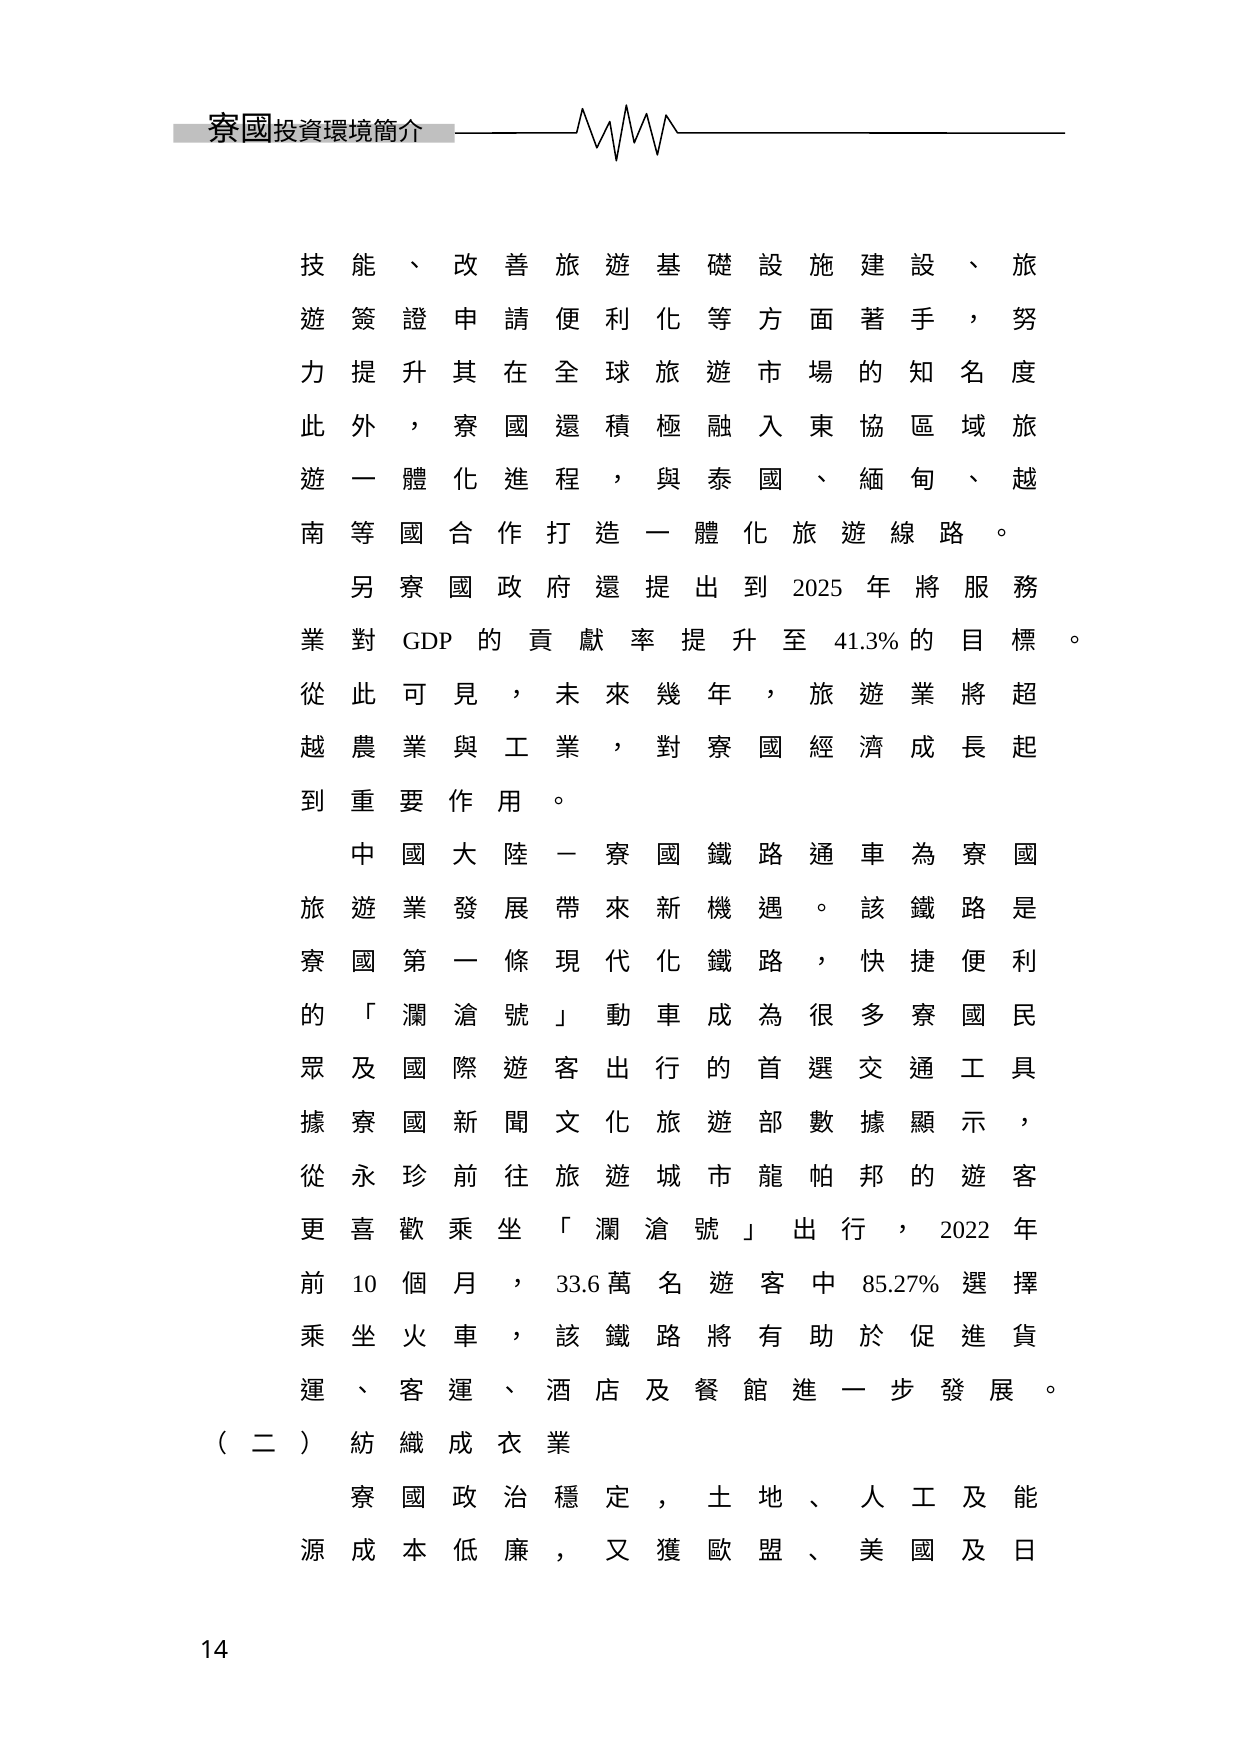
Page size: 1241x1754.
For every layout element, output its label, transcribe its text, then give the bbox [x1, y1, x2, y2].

text 中國大陸－寮國鐵路通車為寮國旅遊業發展帶來新機遇。該鐵路是寮國第一條現代化鐵路，快捷便利的「瀾滄號」動車成為很多寮國民眾及國際遊客出行的首選交通工具。據寮國新聞文化旅遊部數據顯示，從永珍前往旅遊城市龍帕邦的遊客更喜歡乘坐「瀾滄號」出行，2022年前10個月，33.6萬名遊客中85.27%選擇乘坐火車，該鐵路將有助於促進貨運、客運、酒店及餐館進一步發展。 [276, 826, 1063, 1415]
text 旅遊業在寮國國民經濟中占據重要地位。作為中南半島上唯一的內陸國家，寮國擁有獨特豐富的民族風情與旅游資源。隨著全球「嚴重特殊傳染性肺炎」（COVID-19）疫情趨緩，寮國希望迎接更多國際遊客，提出在2023年要吸引國際遊客140萬人次、實現旅遊收入3.4億美元。為進一步加快旅遊業發展，寮國政府制定了2021—2025年寮國旅遊發展計畫。按照全球可持續旅遊委員會制定的標準，寮國從提高旅遊從業者專業技能、改善旅遊基礎設施建設、旅遊簽證申請便利化等方面著手，努力提升其在全球旅遊市場的知名度。此外，寮國還積極融入東協區域旅遊一體化進程，與泰國、緬甸、越南等國合作打造一體化旅遊線路。 [276, 237, 1063, 558]
text 另寮國政府還提出到2025年將服務業對GDP的貢獻率提升至41.3%的目標。從此可見，未來幾年，旅遊業將超越農業與工業，對寮國經濟成長起到重要作用。 [276, 558, 1063, 826]
text 寮國政治穩定，土地、人工及能源成本低廉，又獲歐盟、美國及日 [276, 1469, 1063, 1576]
text （二）紡織成衣業 [202, 1415, 1063, 1469]
